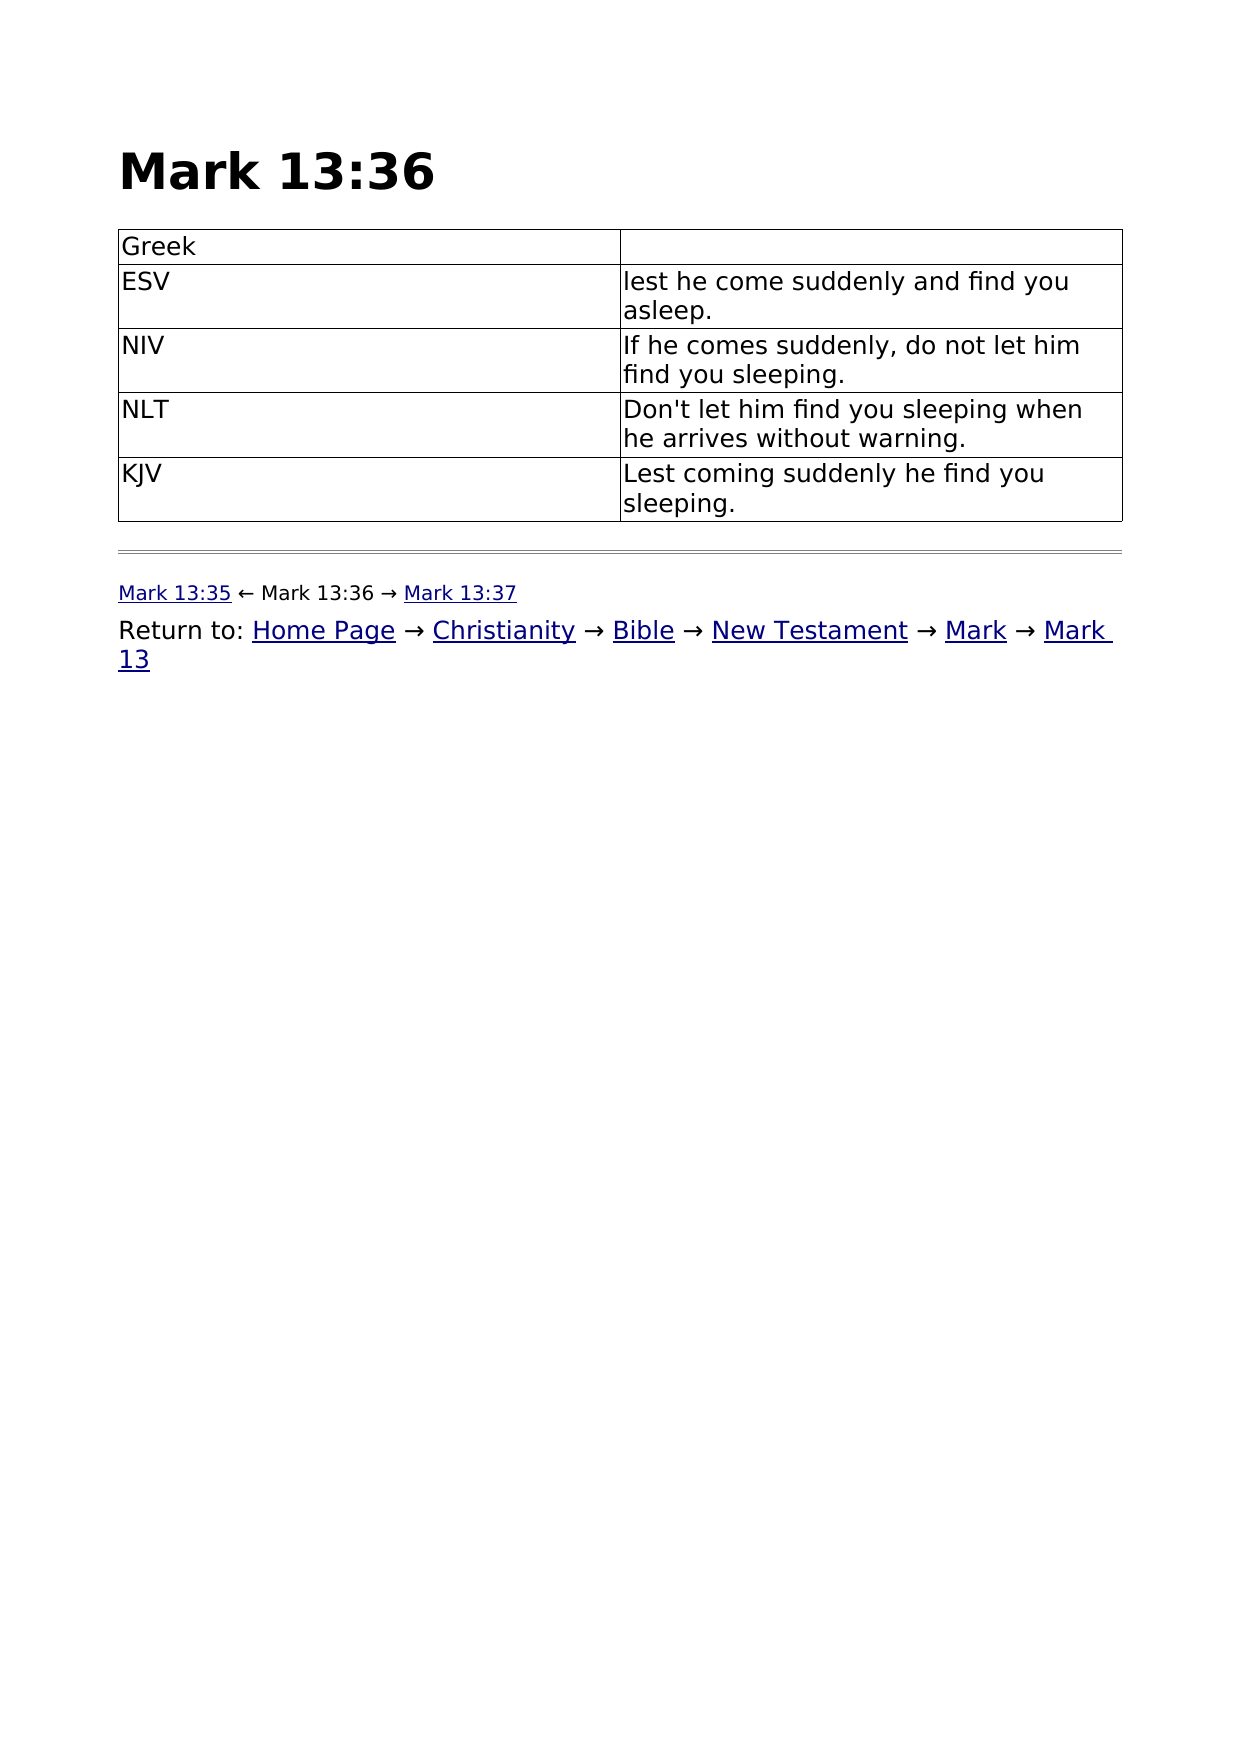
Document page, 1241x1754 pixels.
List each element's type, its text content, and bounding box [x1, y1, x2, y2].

subtitle Mark 13:36 [118, 143, 1122, 201]
table_cell KJV [119, 458, 620, 521]
text Return to: Home Page → Christianity → Bible → New Testament → Mark → Mark 13 [118, 616, 1122, 674]
table_header [621, 230, 1122, 264]
table_cell ESV [119, 265, 620, 328]
table_cell NLT [119, 393, 620, 457]
table_cell Lest coming suddenly he find you sleeping. [621, 458, 1122, 521]
table_cell NIV [119, 329, 620, 392]
table_cell Don't let him find you sleeping when he arrives without warning. [621, 393, 1122, 457]
table_header Greek [119, 230, 620, 264]
text Mark 13:35 ← Mark 13:36 → Mark 13:37 [118, 582, 1122, 616]
table_cell lest he come suddenly and find you asleep. [621, 265, 1122, 328]
table_cell If he comes suddenly, do not let him find you sleeping. [621, 329, 1122, 392]
